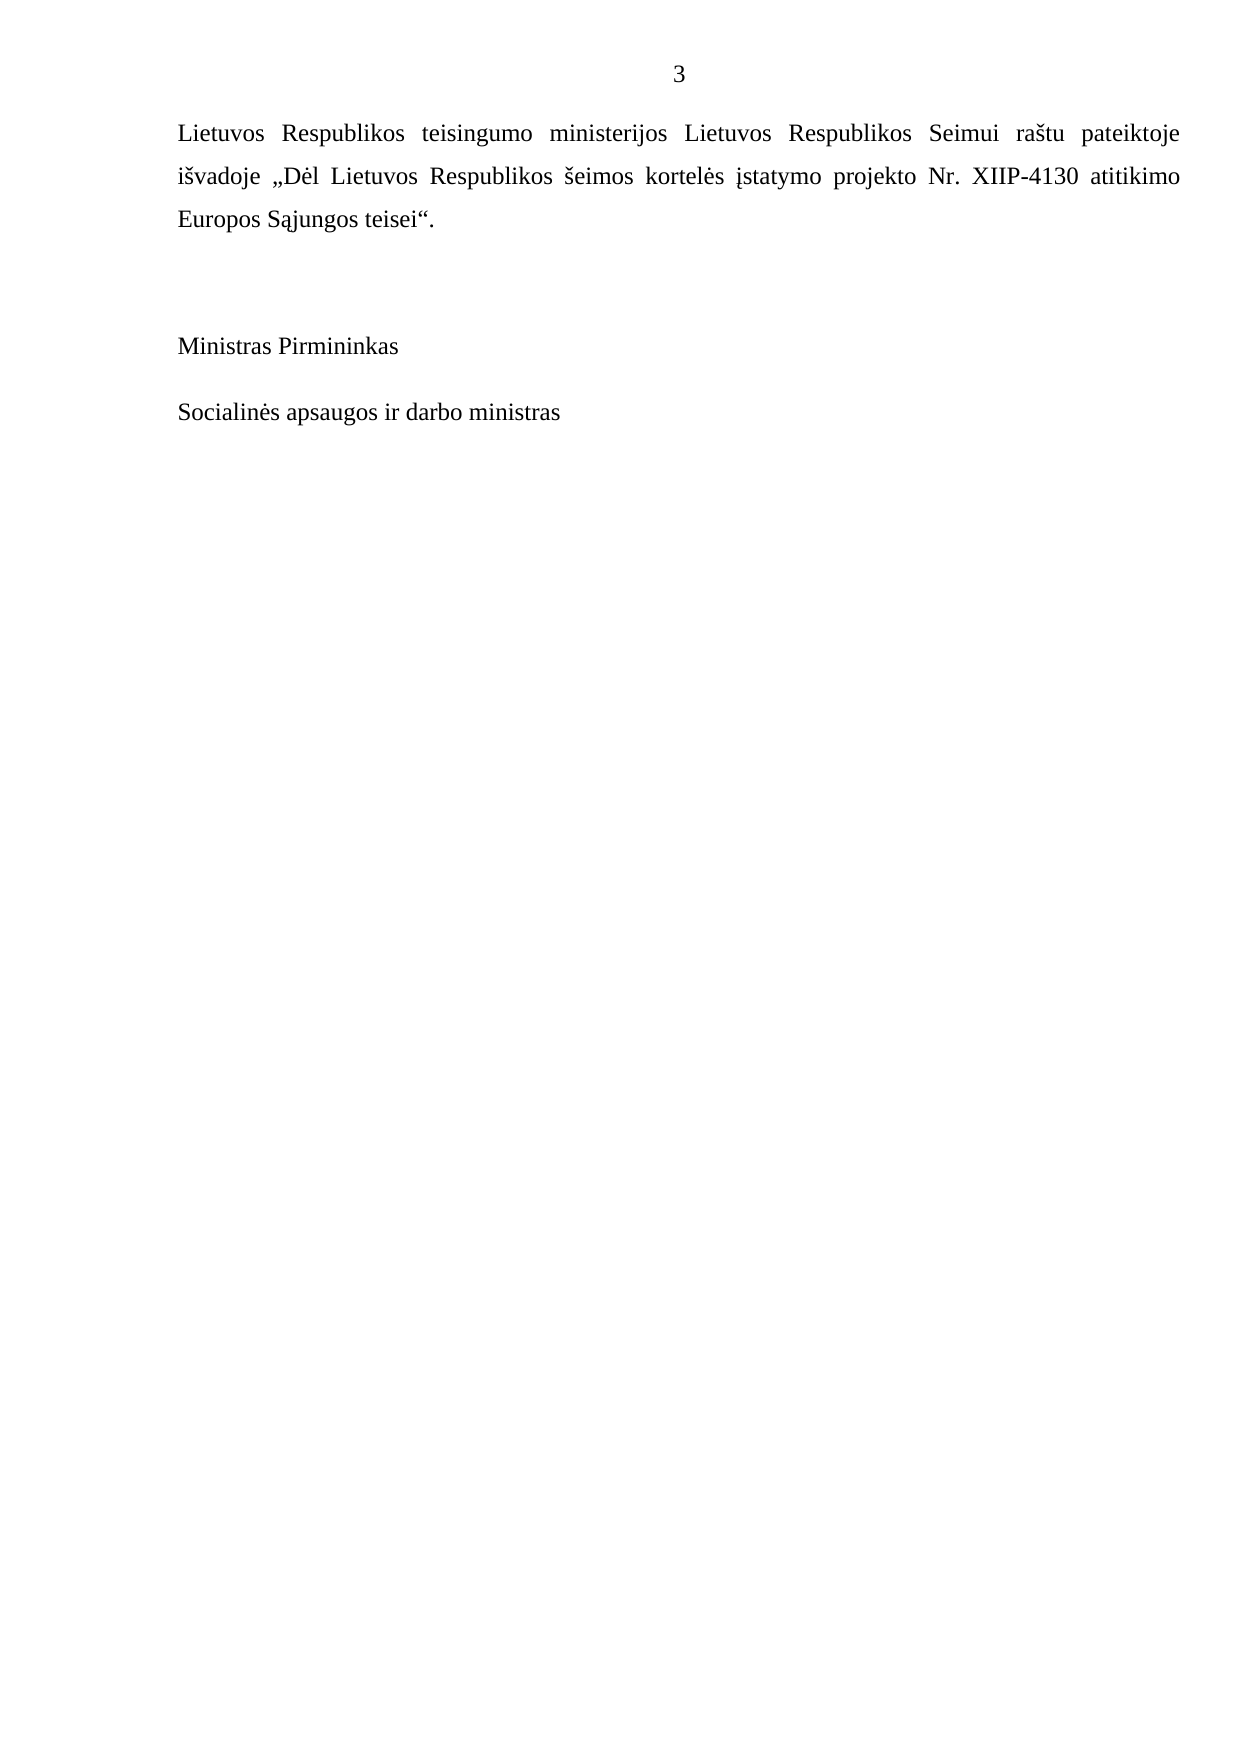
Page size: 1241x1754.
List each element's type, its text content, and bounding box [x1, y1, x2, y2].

text Lietuvos Respublikos teisingumo ministerijos Lietuvos Respublikos Seimui raštu pateiktoje išvadoje „Dėl Lietuvos Respublikos šeimos kortelės įstatymo projekto Nr. XIIP-4130 atitikimo Europos Sąjungos teisei“. [177, 118, 1181, 233]
text Socialinės apsaugos ir darbo ministras [177, 397, 1181, 426]
text Ministras Pirmininkas [177, 322, 1181, 360]
